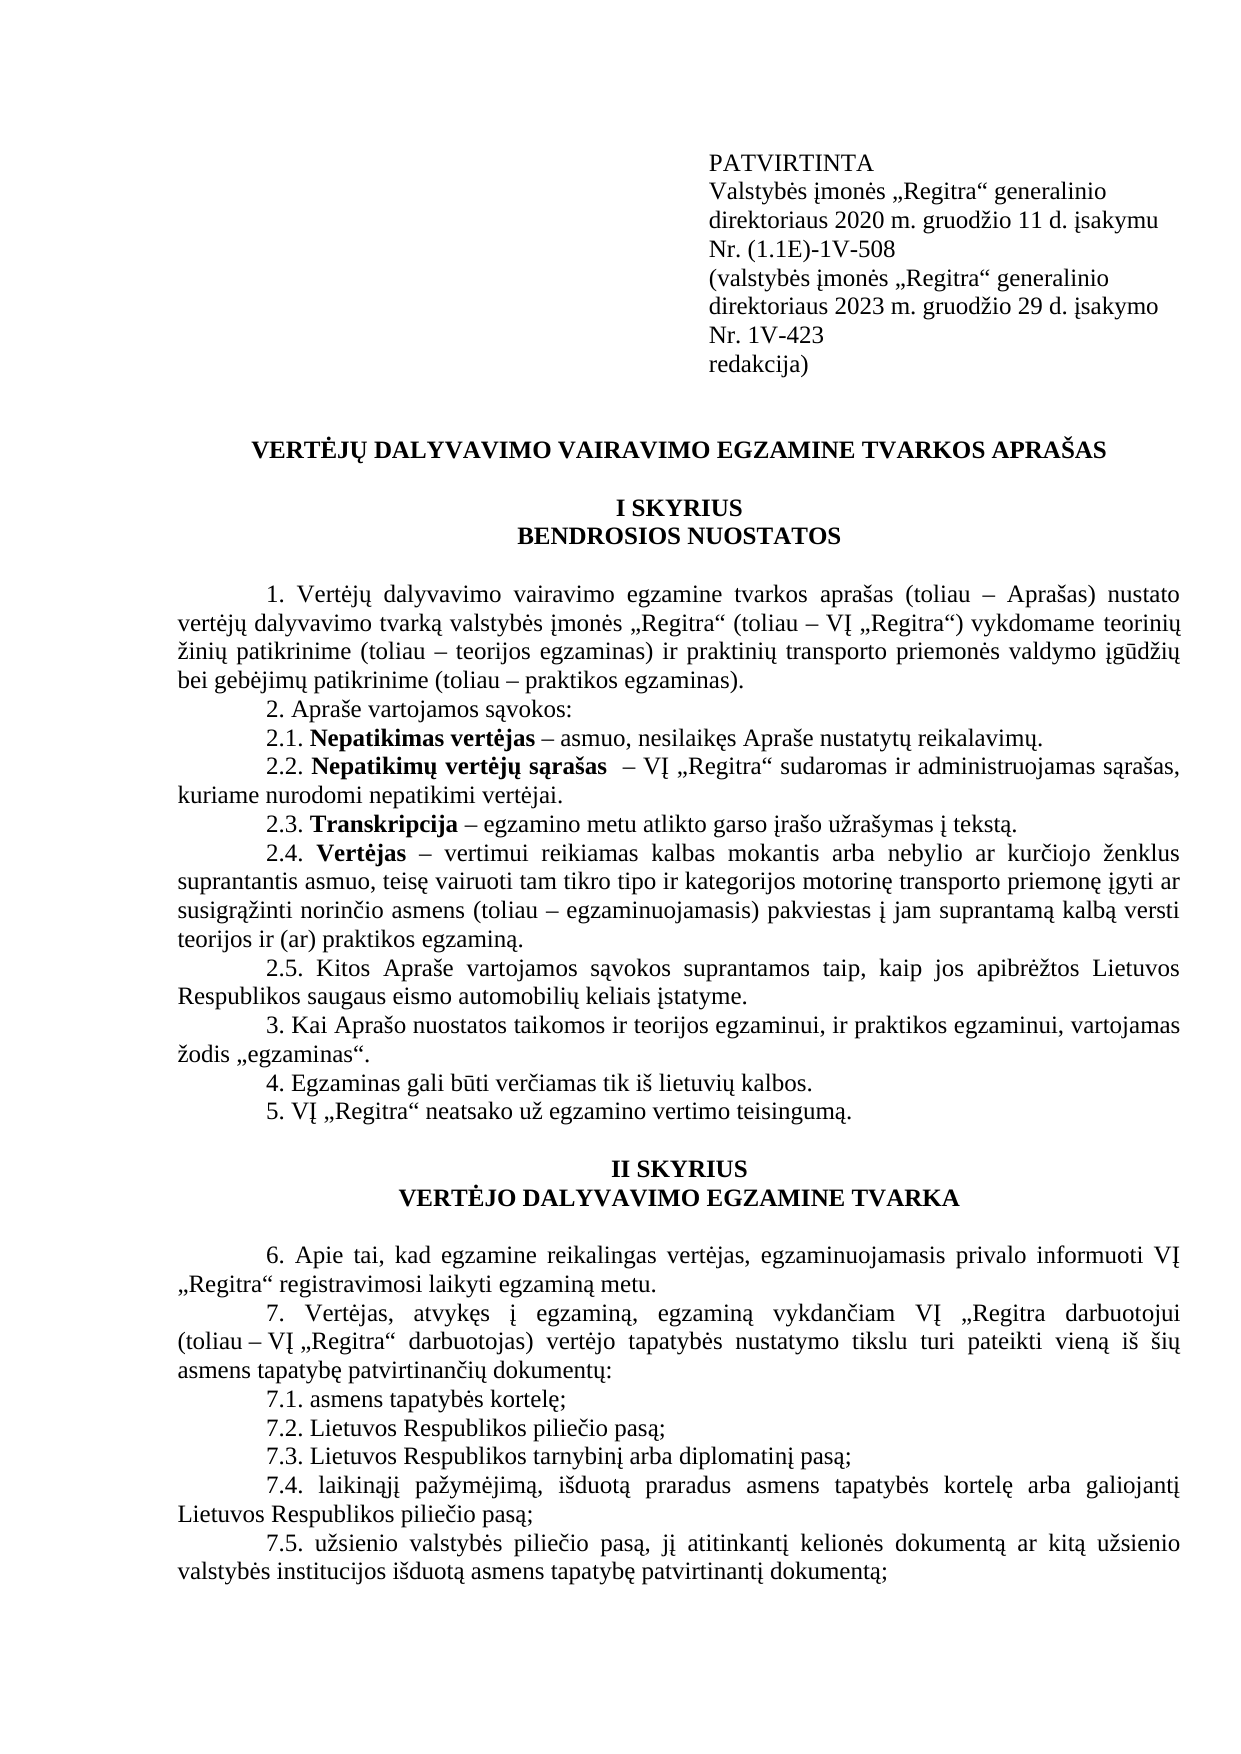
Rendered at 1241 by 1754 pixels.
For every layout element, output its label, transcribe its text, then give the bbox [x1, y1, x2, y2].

text 2.2. Nepatikimų vertėjų sąrašas – VĮ „Regitra“ sudaromas ir administruojamas sąrašas, kuriame nurodomi nepatikimi vertėjai. [177, 751, 1181, 809]
text 7.4. laikinąjį pažymėjimą, išduotą praradus asmens tapatybės kortelę arba galiojantį Lietuvos Respublikos piliečio pasą; [177, 1470, 1181, 1528]
text Nr. 1V-423 [709, 320, 1181, 349]
text 1. Vertėjų dalyvavimo vairavimo egzamine tvarkos aprašas (toliau – Aprašas) nustato vertėjų dalyvavimo tvarką valstybės įmonės „Regitra“ (toliau – VĮ „Regitra“) vykdomame teorinių žinių patikrinime (toliau – teorijos egzaminas) ir praktinių transporto priemonės valdymo įgūdžių bei gebėjimų patikrinime (toliau – praktikos egzaminas). [177, 579, 1181, 694]
text I SKYRIUS [177, 493, 1181, 521]
text 7.1. asmens tapatybės kortelę; [177, 1384, 1181, 1413]
text BENDROSIOS NUOSTATOS [177, 521, 1181, 550]
text II SKYRIUS [177, 1154, 1181, 1183]
text 7. Vertėjas, atvykęs į egzaminą, egzaminą vykdančiam VĮ „Regitra darbuotojui (toliau – VĮ „Regitra“ darbuotojas) vertėjo tapatybės nustatymo tikslu turi pateikti vieną iš šių asmens tapatybę patvirtinančių dokumentų: [177, 1298, 1181, 1384]
text 2.3. Transkripcija – egzamino metu atlikto garso įrašo užrašymas į tekstą. [177, 809, 1181, 838]
text 2.5. Kitos Apraše vartojamos sąvokos suprantamos taip, kaip jos apibrėžtos Lietuvos Respublikos saugaus eismo automobilių keliais įstatyme. [177, 953, 1181, 1010]
text 2. Apraše vartojamos sąvokos: [177, 694, 1181, 723]
text 7.2. Lietuvos Respublikos piliečio pasą; [177, 1413, 1181, 1441]
text 2.4. Vertėjas – vertimui reikiamas kalbas mokantis arba nebylio ar kurčiojo ženklus suprantantis asmuo, teisę vairuoti tam tikro tipo ir kategorijos motorinę transporto priemonę įgyti ar susigrąžinti norinčio asmens (toliau – egzaminuojamasis) pakviestas į jam suprantamą kalbą versti teorijos ir (ar) praktikos egzaminą. [177, 838, 1181, 953]
text 7.5. užsienio valstybės piliečio pasą, jį atitinkantį kelionės dokumentą ar kitą užsienio valstybės institucijos išduotą asmens tapatybę patvirtinantį dokumentą; [177, 1528, 1181, 1585]
text direktoriaus 2023 m. gruodžio 29 d. įsakymo [709, 291, 1181, 320]
text Valstybės įmonės „Regitra“ generalinio [709, 176, 1181, 205]
text VERTĖJŲ DALYVAVIMO VAIRAVIMO EGZAMINE TVARKOS APRAŠAS [177, 435, 1181, 464]
text (valstybės įmonės „Regitra“ generalinio [709, 263, 1181, 291]
text PATVIRTINTA [709, 148, 1181, 176]
text direktoriaus 2020 m. gruodžio 11 d. įsakymu [709, 205, 1181, 234]
text 7.3. Lietuvos Respublikos tarnybinį arba diplomatinį pasą; [177, 1441, 1181, 1470]
text VERTĖJO DALYVAVIMO EGZAMINE TVARKA [177, 1183, 1181, 1211]
text redakcija) [709, 349, 1181, 378]
text 3. Kai Aprašo nuostatos taikomos ir teorijos egzaminui, ir praktikos egzaminui, vartojamas žodis „egzaminas“. [177, 1010, 1181, 1068]
text 6. Apie tai, kad egzamine reikalingas vertėjas, egzaminuojamasis privalo informuoti VĮ „Regitra“ registravimosi laikyti egzaminą metu. [177, 1240, 1181, 1298]
text Nr. (1.1E)-1V-508 [709, 234, 1181, 263]
text 5. VĮ „Regitra“ neatsako už egzamino vertimo teisingumą. [177, 1096, 1181, 1125]
text 2.1. Nepatikimas vertėjas – asmuo, nesilaikęs Apraše nustatytų reikalavimų. [177, 723, 1181, 751]
text 4. Egzaminas gali būti verčiamas tik iš lietuvių kalbos. [177, 1068, 1181, 1096]
